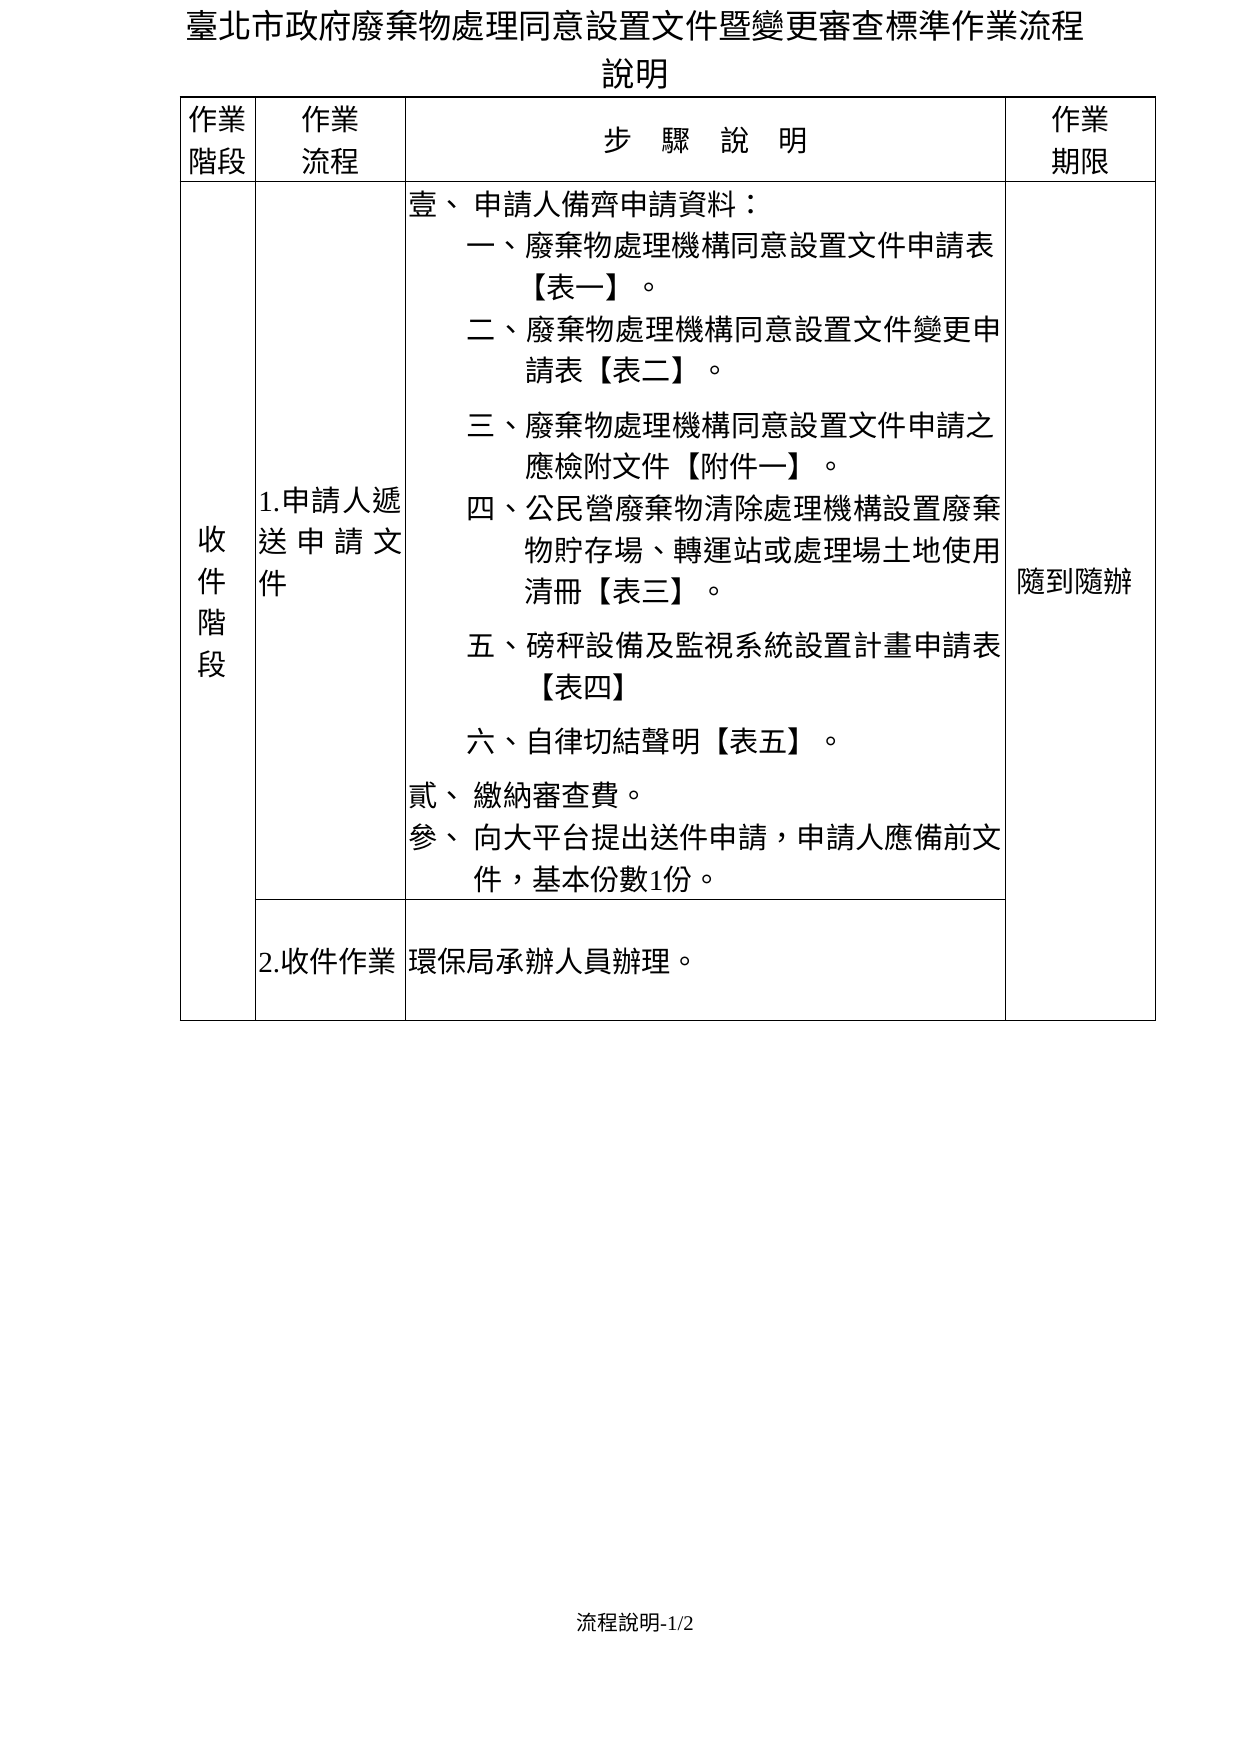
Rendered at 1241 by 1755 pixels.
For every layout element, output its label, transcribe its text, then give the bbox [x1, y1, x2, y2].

text 臺北市政府廢棄物處理同意設置文件暨變更審查標準作業流程說明 [177, 0, 1093, 96]
table_cell 環保局承辦人員辦理。 [406, 900, 1005, 1019]
table_header 作業 期限 [1006, 98, 1155, 181]
table_cell 申請人備齊申請資料： 一、廢棄物處理機構同意設置文件申請表【表一】。 二、廢棄物處理機構同意設置文件變更申請表【表二】。 三、廢棄物處理機構同意設置文件申請之應檢附文件【附件一】。 四、公民營廢棄物清除處理機構設置廢棄物貯存場、轉運站或處理場土地使用清冊【表三】。 五、磅秤設備及監視系統設置計畫申請表【表四】 六、自律切結聲明【表五】。 繳納審查費。 向大平台提出送件申請，申請人應備前文件，基本份數1份。 [406, 182, 1005, 898]
table_header 作業 流程 [256, 98, 405, 181]
table_cell 隨到隨辦 [1006, 182, 1155, 1019]
table_cell 2.收件作業 [256, 900, 405, 1019]
table_cell 1.申請人遞送申請文件 [256, 182, 405, 898]
table_header 作業階段 [181, 98, 255, 181]
table_cell 收件階段 [181, 182, 255, 1019]
table_header 步 驟 說 明 [406, 98, 1005, 181]
